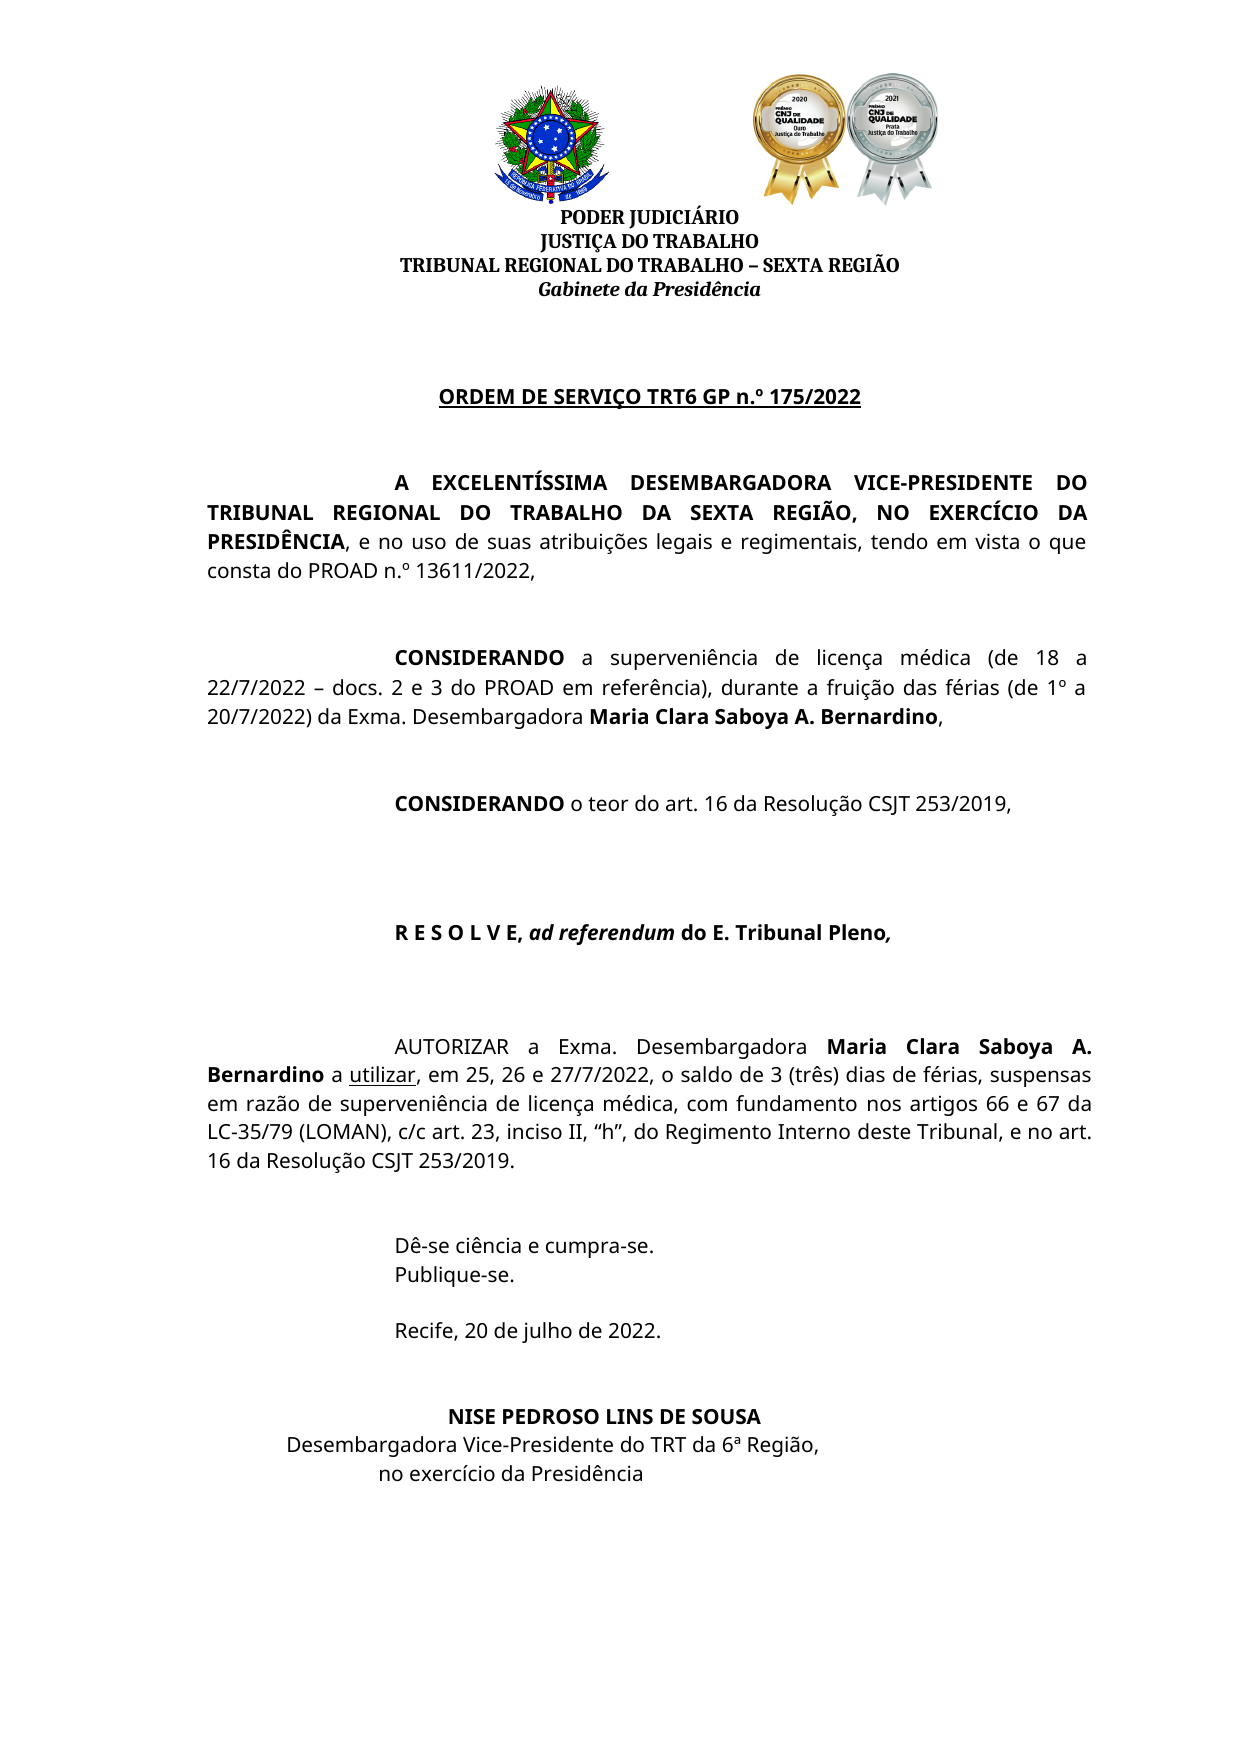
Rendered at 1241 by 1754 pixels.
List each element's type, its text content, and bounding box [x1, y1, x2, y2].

text ORDEM DE SERVIÇO TRT6 GP n.º 175/2022 [207, 382, 1092, 411]
text no exercício da Presidência [151, 1459, 1088, 1487]
text CONSIDERANDO a superveniência de licença médica (de 18 a 22/7/2022 – docs. 2 e 3 do PROAD em referência), durante a fruição das férias (de 1º a 20/7/2022) da Exma. Desembargadora Maria Clara Saboya A. Bernardino, [207, 642, 1088, 730]
text NISE PEDROSO LINS DE SOUSA [207, 1402, 1002, 1430]
text Desembargadora Vice-Presidente do TRT da 6ª Região, [151, 1430, 1088, 1459]
text R E S O L V E, ad referendum do E. Tribunal Pleno, [207, 918, 1092, 947]
text A EXCELENTÍSSIMA DESEMBARGADORA VICE-PRESIDENTE DO TRIBUNAL REGIONAL DO TRABALHO DA SEXTA REGIÃO, NO EXERCÍCIO DA PRESIDÊNCIA, e no uso de suas atribuições legais e regimentais, tendo em vista o que consta do PROAD n.º 13611/2022, [207, 467, 1088, 584]
text Recife, 20 de julho de 2022. [207, 1317, 1092, 1345]
picture [488, 82, 612, 206]
text Dê-se ciência e cumpra-se. [207, 1231, 1092, 1260]
text CONSIDERANDO o teor do art. 16 da Resolução CSJT 253/2019, [207, 788, 1088, 817]
text AUTORIZAR a Exma. Desembargadora Maria Clara Saboya A. Bernardino a utilizar, em 25, 26 e 27/7/2022, o saldo de 3 (três) dias de férias, suspensas em razão de superveniência de licença médica, com fundamento nos artigos 66 e 67 da LC-35/79 (LOMAN), c/c art. 23, inciso II, “h”, do Regimento Interno deste Tribunal, e no art. 16 da Resolução CSJT 253/2019. [207, 1032, 1092, 1174]
text Publique-se. [207, 1260, 1092, 1288]
